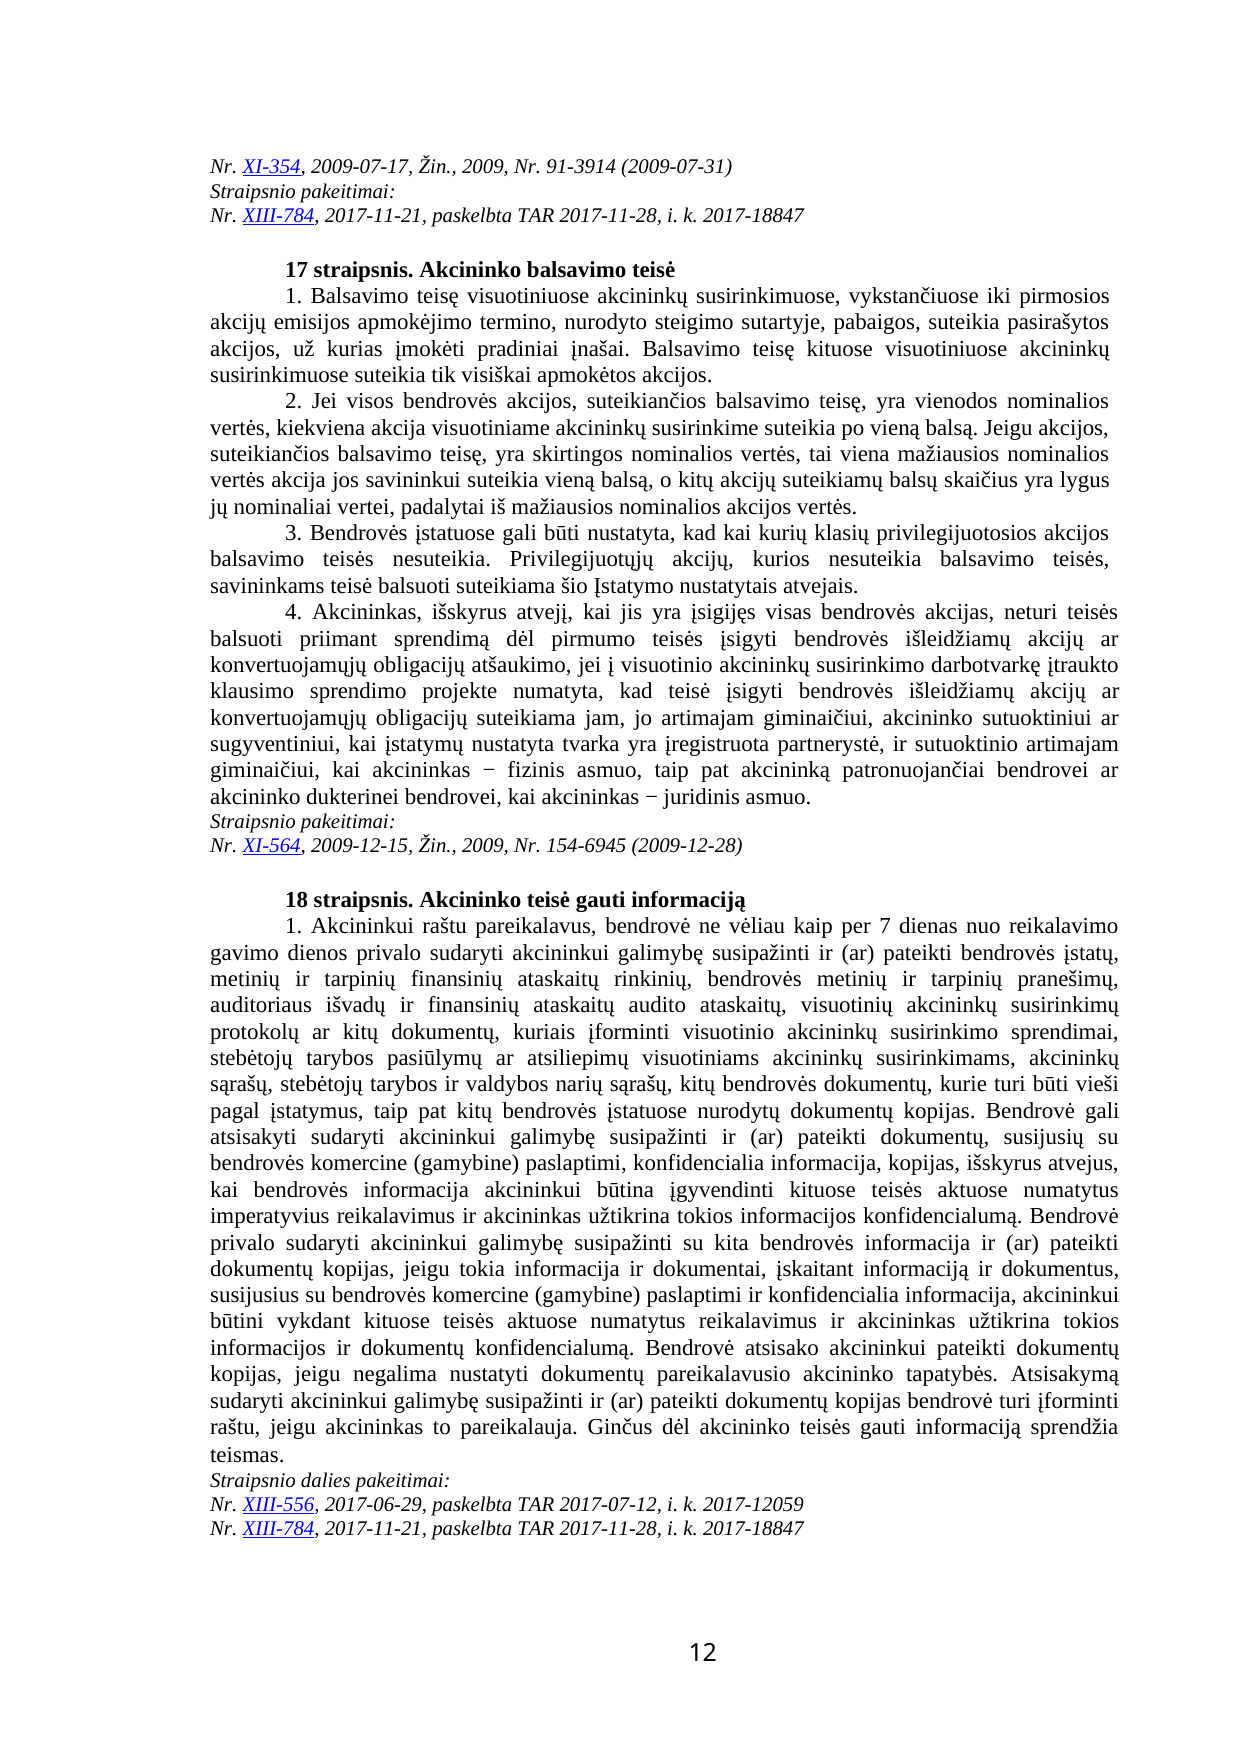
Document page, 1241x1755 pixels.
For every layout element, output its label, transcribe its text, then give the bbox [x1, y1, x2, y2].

text 1. Balsavimo teisę visuotiniuose akcininkų susirinkimuose, vykstančiuose iki pirmosios akcijų emisijos apmokėjimo termino, nurodyto steigimo sutartyje, pabaigos, suteikia pasirašytos akcijos, už kurias įmokėti pradiniai įnašai. Balsavimo teisę kituose visuotiniuose akcininkų susirinkimuose suteikia tik visiškai apmokėtos akcijos. [210, 282, 1111, 387]
text 18 straipsnis. Akcininko teisė gauti informaciją [210, 886, 1111, 912]
text 1. Akcininkui raštu pareikalavus, bendrovė ne vėliau kaip per 7 dienas nuo reikalavimo gavimo dienos privalo sudaryti akcininkui galimybę susipažinti ir (ar) pateikti bendrovės įstatų, metinių ir tarpinių finansinių ataskaitų rinkinių, bendrovės metinių ir tarpinių pranešimų, auditoriaus išvadų ir finansinių ataskaitų audito ataskaitų, visuotinių akcininkų susirinkimų protokolų ar kitų dokumentų, kuriais įforminti visuotinio akcininkų susirinkimo sprendimai, stebėtojų tarybos pasiūlymų ar atsiliepimų visuotiniams akcininkų susirinkimams, akcininkų sąrašų, stebėtojų tarybos ir valdybos narių sąrašų, kitų bendrovės dokumentų, kurie turi būti vieši pagal įstatymus, taip pat kitų bendrovės įstatuose nurodytų dokumentų kopijas. Bendrovė gali atsisakyti sudaryti akcininkui galimybę susipažinti ir (ar) pateikti dokumentų, susijusių su bendrovės komercine (gamybine) paslaptimi, konfidencialia informacija, kopijas, išskyrus atvejus, kai bendrovės informacija akcininkui būtina įgyvendinti kituose teisės aktuose numatytus imperatyvius reikalavimus ir akcininkas užtikrina tokios informacijos konfidencialumą. Bendrovė privalo sudaryti akcininkui galimybę susipažinti su kita bendrovės informacija ir (ar) pateikti dokumentų kopijas, jeigu tokia informacija ir dokumentai, įskaitant informaciją ir dokumentus, susijusius su bendrovės komercine (gamybine) paslaptimi ir konfidencialia informacija, akcininkui būtini vykdant kituose teisės aktuose numatytus reikalavimus ir akcininkas užtikrina tokios informacijos ir dokumentų konfidencialumą. Bendrovė atsisako akcininkui pateikti dokumentų kopijas, jeigu negalima nustatyti dokumentų pareikalavusio akcininko tapatybės. Atsisakymą sudaryti akcininkui galimybę susipažinti ir (ar) pateikti dokumentų kopijas bendrovė turi įforminti raštu, jeigu akcininkas to pareikalauja. Ginčus dėl akcininko teisės gauti informaciją sprendžia teismas. [210, 912, 1120, 1468]
text Nr. XI-354, 2009-07-17, Žin., 2009, Nr. 91-3914 (2009-07-31) [210, 150, 1120, 179]
text 3. Bendrovės įstatuose gali būti nustatyta, kad kai kurių klasių privilegijuotosios akcijos balsavimo teisės nesuteikia. Privilegijuotųjų akcijų, kurios nesuteikia balsavimo teisės, savininkams teisė balsuoti suteikiama šio Įstatymo nustatytais atvejais. [210, 519, 1111, 598]
text Straipsnio pakeitimai: [210, 179, 1120, 203]
text Straipsnio pakeitimai: [210, 809, 1111, 833]
text Nr. XIII-784, 2017-11-21, paskelbta TAR 2017-11-28, i. k. 2017-18847 [210, 1516, 1120, 1540]
text 4. Akcininkas, išskyrus atvejį, kai jis yra įsigijęs visas bendrovės akcijas, neturi teisės balsuoti priimant sprendimą dėl pirmumo teisės įsigyti bendrovės išleidžiamų akcijų ar konvertuojamųjų obligacijų atšaukimo, jei į visuotinio akcininkų susirinkimo darbotvarkę įtraukto klausimo sprendimo projekte numatyta, kad teisė įsigyti bendrovės išleidžiamų akcijų ar konvertuojamųjų obligacijų suteikiama jam, jo artimajam giminaičiui, akcininko sutuoktiniui ar sugyventiniui, kai įstatymų nustatyta tvarka yra įregistruota partnerystė, ir sutuoktinio artimajam giminaičiui, kai akcininkas − fizinis asmuo, taip pat akcininką patronuojančiai bendrovei ar akcininko dukterinei bendrovei, kai akcininkas − juridinis asmuo. [210, 598, 1120, 809]
text Nr. XIII-784, 2017-11-21, paskelbta TAR 2017-11-28, i. k. 2017-18847 [210, 203, 1120, 227]
text 17 straipsnis. Akcininko balsavimo teisė [210, 256, 1111, 282]
text Straipsnio dalies pakeitimai: [210, 1468, 1120, 1492]
text Nr. XIII-556, 2017-06-29, paskelbta TAR 2017-07-12, i. k. 2017-12059 [210, 1492, 1120, 1516]
text Nr. XI-564, 2009-12-15, Žin., 2009, Nr. 154-6945 (2009-12-28) [210, 833, 1120, 857]
text 2. Jei visos bendrovės akcijos, suteikiančios balsavimo teisę, yra vienodos nominalios vertės, kiekviena akcija visuotiniame akcininkų susirinkime suteikia po vieną balsą. Jeigu akcijos, suteikiančios balsavimo teisę, yra skirtingos nominalios vertės, tai viena mažiausios nominalios vertės akcija jos savininkui suteikia vieną balsą, o kitų akcijų suteikiamų balsų skaičius yra lygus jų nominaliai vertei, padalytai iš mažiausios nominalios akcijos vertės. [210, 387, 1111, 519]
